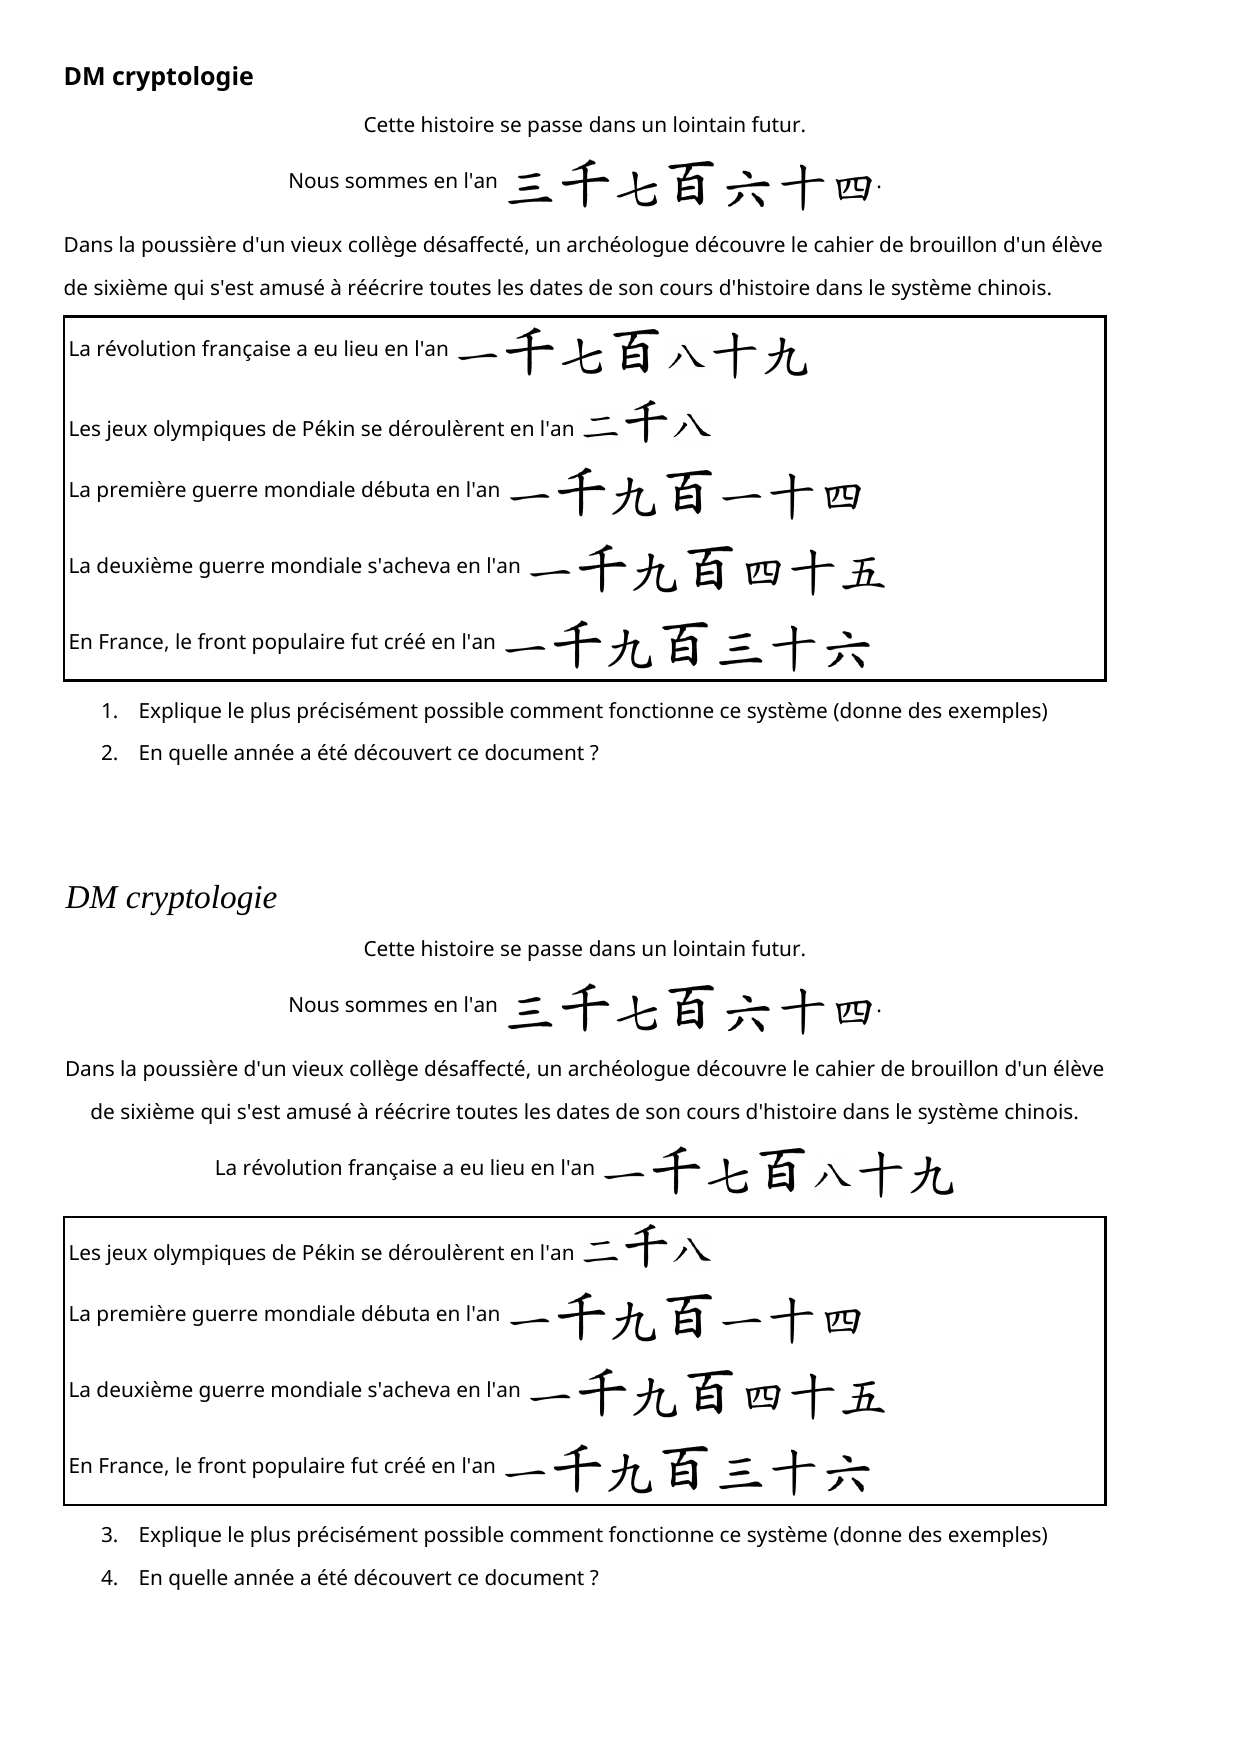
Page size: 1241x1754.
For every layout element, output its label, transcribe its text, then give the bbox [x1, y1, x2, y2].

subtitle [557, 1036, 720, 1040]
subtitle Nous sommes en l'an [63, 977, 660, 1040]
text En France, le front populaire fut créé en l'an [65, 608, 1104, 679]
picture [503, 977, 877, 1041]
subtitle DM cryptologie [0, 879, 1107, 916]
subtitle Cette histoire se passe dans un lointain futur. [63, 110, 1107, 138]
text Les jeux olympiques de Pékin se déroulèrent en l'an [65, 391, 1104, 447]
list En quelle année a été découvert ce document ? [101, 1563, 1107, 1591]
text La deuxième guerre mondiale s'acheva en l'an [65, 532, 1104, 599]
text La première guerre mondiale débuta en l'an [65, 1281, 1104, 1347]
text La deuxième guerre mondiale s'acheva en l'an [65, 1357, 1104, 1423]
subtitle La révolution française a eu lieu en l'an [63, 1140, 853, 1202]
subtitle . [721, 977, 1107, 1040]
picture [526, 537, 887, 600]
picture [503, 152, 877, 216]
subtitle . [721, 153, 1107, 216]
picture [501, 613, 876, 677]
picture [506, 1285, 866, 1348]
subtitle [812, 1140, 1107, 1202]
text Les jeux olympiques de Pékin se déroulèrent en l'an [65, 1218, 1104, 1271]
picture [506, 461, 866, 524]
text La première guerre mondiale débuta en l'an [65, 456, 1104, 523]
subtitle Dans la poussière d'un vieux collège désaffecté, un archéologue découvre le cahier de brouillon d'un élève de sixième qui s'est amusé à réécrire toutes les dates de son cours d'histoire dans le système chinois. [63, 230, 1107, 301]
list En quelle année a été découvert ce document ? [101, 738, 1107, 767]
subtitle Dans la poussière d'un vieux collège désaffecté, un archéologue découvre le cahier de brouillon d'un élève de sixième qui s'est amusé à réécrire toutes les dates de son cours d'histoire dans le système chinois. [63, 1054, 1107, 1126]
subtitle Cette histoire se passe dans un lointain futur. [63, 934, 1107, 963]
picture [580, 396, 714, 447]
picture [454, 320, 810, 383]
list Explique le plus précisément possible comment fonctionne ce système (donne des exemples) [101, 696, 1107, 724]
subtitle Nous sommes en l'an [63, 153, 720, 216]
picture [600, 1139, 956, 1202]
list Explique le plus précisément possible comment fonctionne ce système (donne des exemples) [101, 1520, 1107, 1548]
subtitle DM cryptologie [63, 59, 1107, 93]
subtitle La révolution française a eu lieu en l'an [65, 318, 1104, 382]
picture [580, 1220, 714, 1272]
picture [501, 1437, 876, 1501]
picture [526, 1361, 887, 1424]
text En France, le front populaire fut créé en l'an [65, 1433, 1104, 1504]
